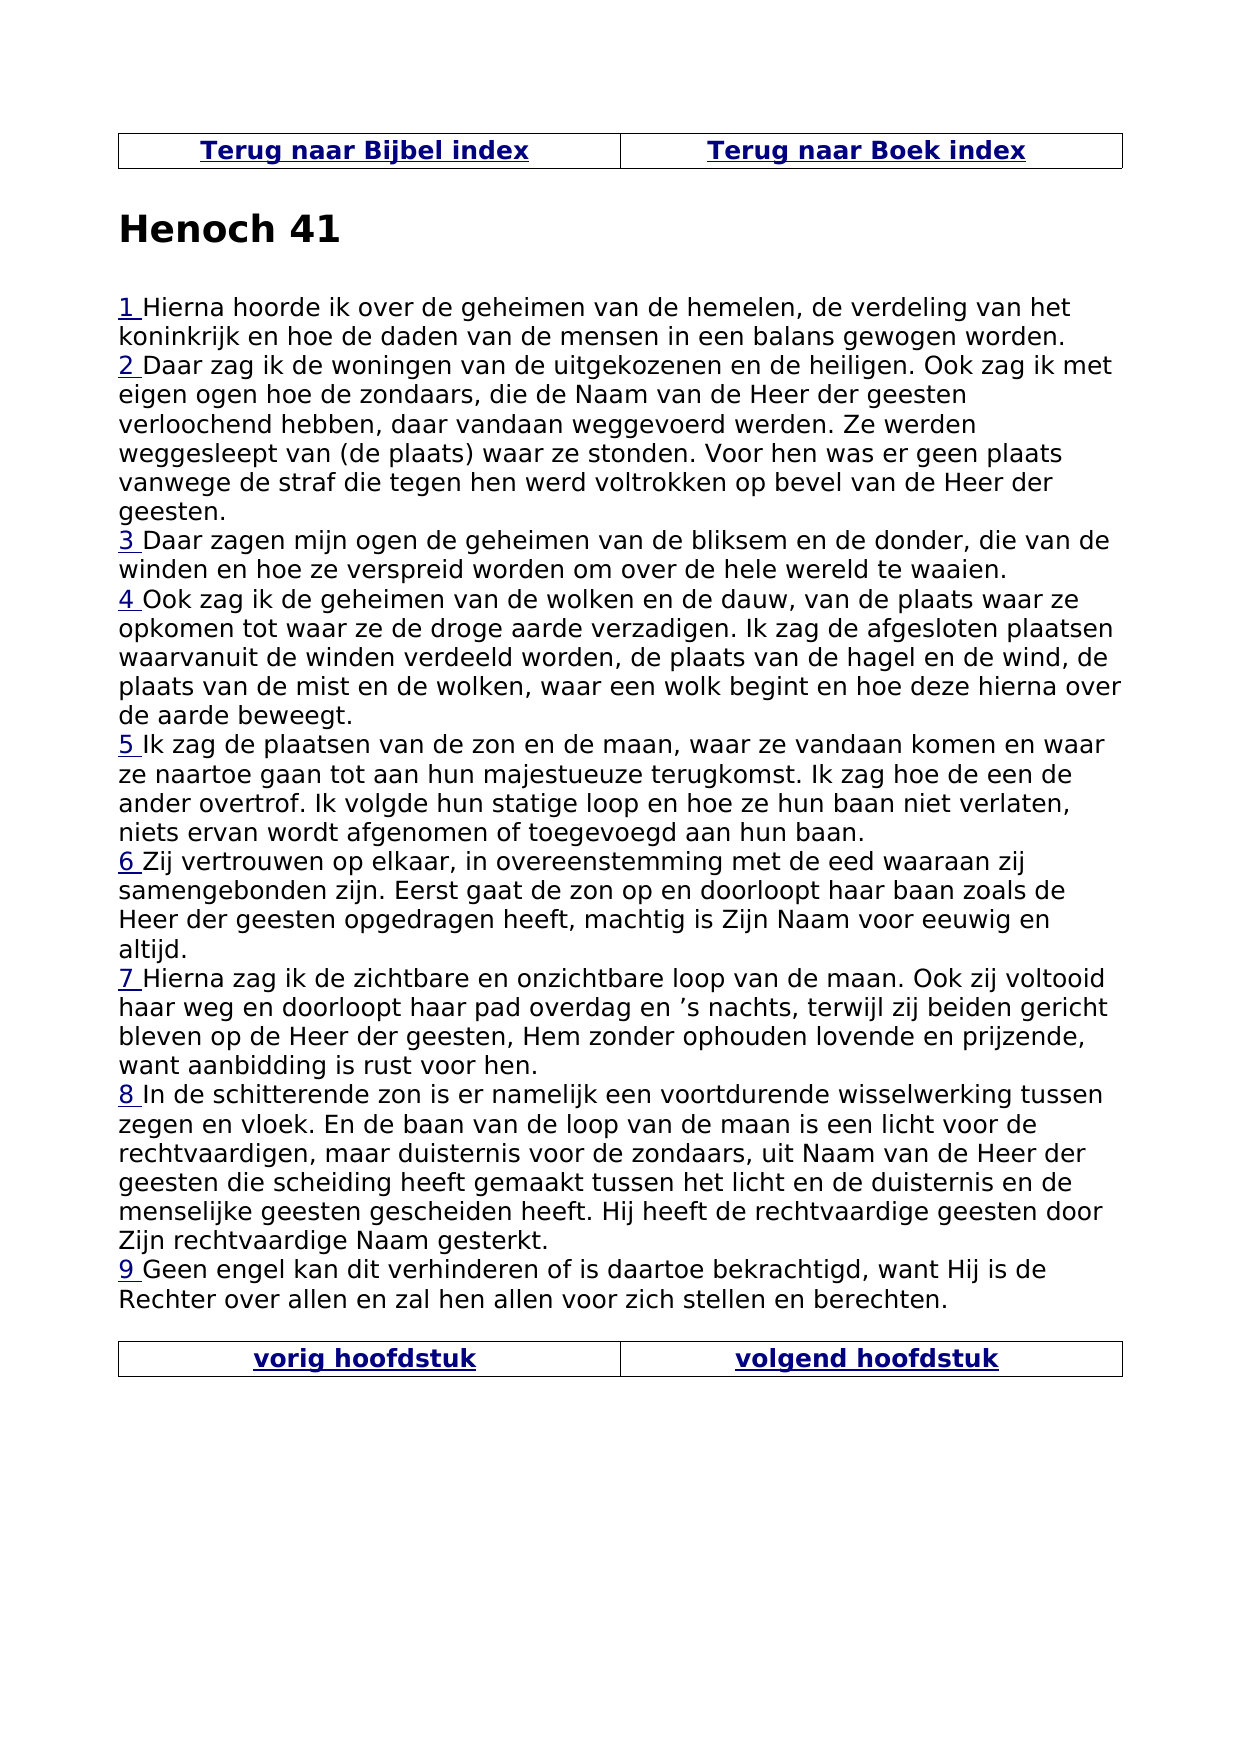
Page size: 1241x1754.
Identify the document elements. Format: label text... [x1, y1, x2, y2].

text 1 Hierna hoorde ik over de geheimen van de hemelen, de verdeling van het koninkrijk en hoe de daden van de mensen in een balans gewogen worden. 2 Daar zag ik de woningen van de uitgekozenen en de heiligen. Ook zag ik met eigen ogen hoe de zondaars, die de Naam van de Heer der geesten verloochend hebben, daar vandaan weggevoerd werden. Ze werden weggesleept van (de plaats) waar ze stonden. Voor hen was er geen plaats vanwege de straf die tegen hen werd voltrokken op bevel van de Heer der geesten. 3 Daar zagen mijn ogen de geheimen van de bliksem en de donder, die van de winden en hoe ze verspreid worden om over de hele wereld te waaien. 4 Ook zag ik de geheimen van de wolken en de dauw, van de plaats waar ze opkomen tot waar ze de droge aarde verzadigen. Ik zag de afgesloten plaatsen waarvanuit de winden verdeeld worden, de plaats van de hagel en de wind, de plaats van de mist en de wolken, waar een wolk begint en hoe deze hierna over de aarde beweegt. 5 Ik zag de plaatsen van de zon en de maan, waar ze vandaan komen en waar ze naartoe gaan tot aan hun majestueuze terugkomst. Ik zag hoe de een de ander overtrof. Ik volgde hun statige loop en hoe ze hun baan niet verlaten, niets ervan wordt afgenomen of toegevoegd aan hun baan. 6 Zij vertrouwen op elkaar, in overeenstemming met de eed waaraan zij samengebonden zijn. Eerst gaat de zon op en doorloopt haar baan zoals de Heer der geesten opgedragen heeft, machtig is Zijn Naam voor eeuwig en altijd. 7 Hierna zag ik de zichtbare en onzichtbare loop van de maan. Ook zij voltooid haar weg en doorloopt haar pad overdag en ’s nachts, terwijl zij beiden gericht bleven op de Heer der geesten, Hem zonder ophouden lovende en prijzende, want aanbidding is rust voor hen. 8 In de schitterende zon is er namelijk een voortdurende wisselwerking tussen zegen en vloek. En de baan van de loop van de maan is een licht voor de rechtvaardigen, maar duisternis voor de zondaars, uit Naam van de Heer der geesten die scheiding heeft gemaakt tussen het licht en de duisternis en de menselijke geesten gescheiden heeft. Hij heeft de rechtvaardige geesten door Zijn rechtvaardige Naam gesterkt. 9 Geen engel kan dit verhinderen of is daartoe bekrachtigd, want Hij is de Rechter over allen en zal hen allen voor zich stellen en berechten. [118, 264, 1122, 1314]
table_header vorig hoofdstuk [119, 1342, 620, 1376]
subtitle Henoch 41 [118, 208, 1122, 252]
table_header Terug naar Boek index [621, 134, 1122, 168]
table_header volgend hoofdstuk [621, 1342, 1122, 1376]
table_header Terug naar Bijbel index [119, 134, 620, 168]
